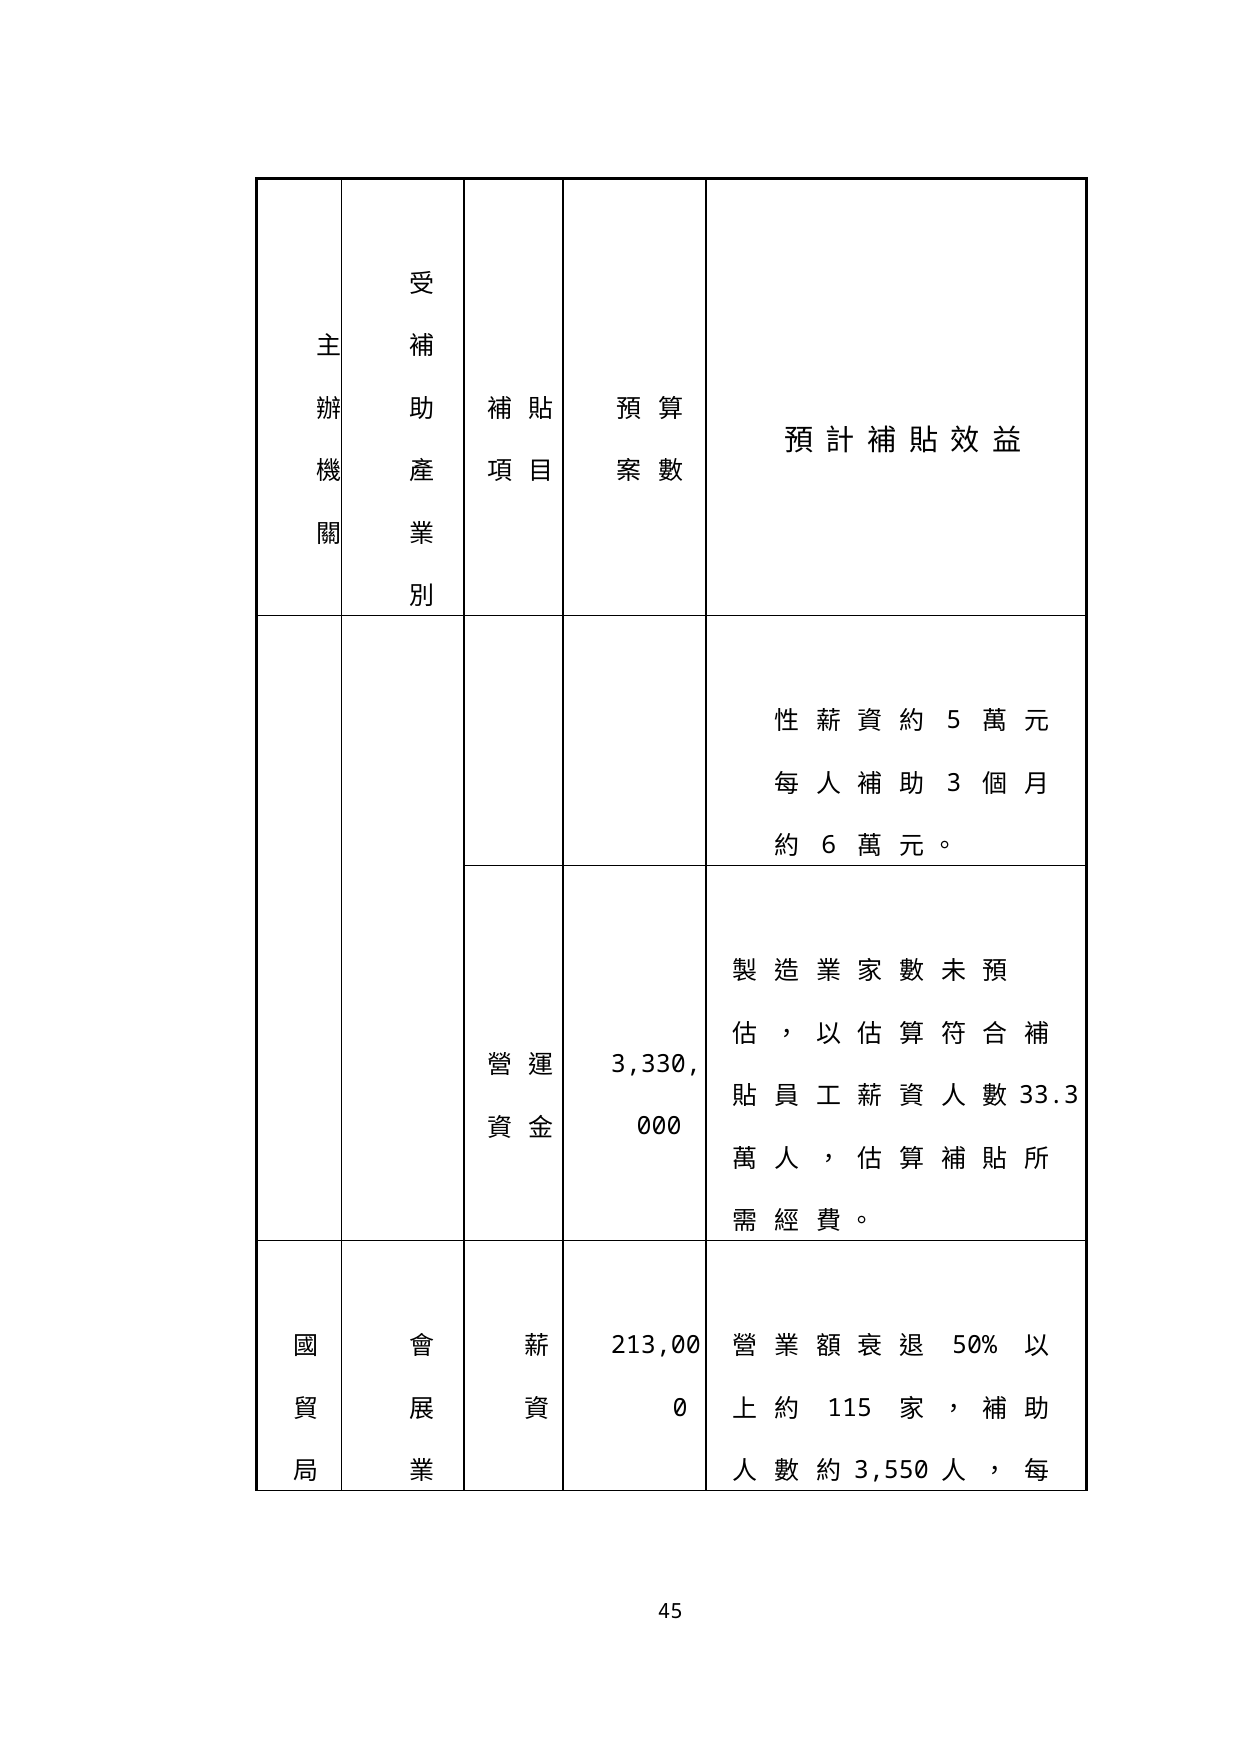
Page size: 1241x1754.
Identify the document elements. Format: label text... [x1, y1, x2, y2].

table_cell 會展業 [342, 1241, 463, 1490]
table_cell 性薪資約5萬元每人補助3個月約6萬元。 [707, 616, 1085, 865]
table_cell 國貿局 [258, 1241, 341, 1490]
table_cell 營運資金 [465, 866, 562, 1240]
table_cell [465, 616, 562, 865]
table_cell [258, 616, 341, 1240]
table_cell 薪資 [465, 1241, 562, 1490]
table_cell [564, 616, 705, 865]
table_cell 製造業家數未預估，以估算符合補貼員工薪資人數33.3萬人，估算補貼所需經費。 [707, 866, 1085, 1240]
table_header 主辦機關 [258, 180, 341, 615]
table_cell 3,330,000 [564, 866, 705, 1240]
table_cell 213,000 [564, 1241, 705, 1490]
table_header 補貼項目 [465, 180, 562, 615]
table_cell [342, 616, 463, 1240]
table_header 預計補貼效益 [707, 180, 1085, 615]
table_cell 營業額衰退50%以上約115家，補助人數約3,550人，每 [707, 1241, 1085, 1490]
table_header 受補助產業別 [342, 180, 463, 615]
table_header 預算案數 [564, 180, 705, 615]
